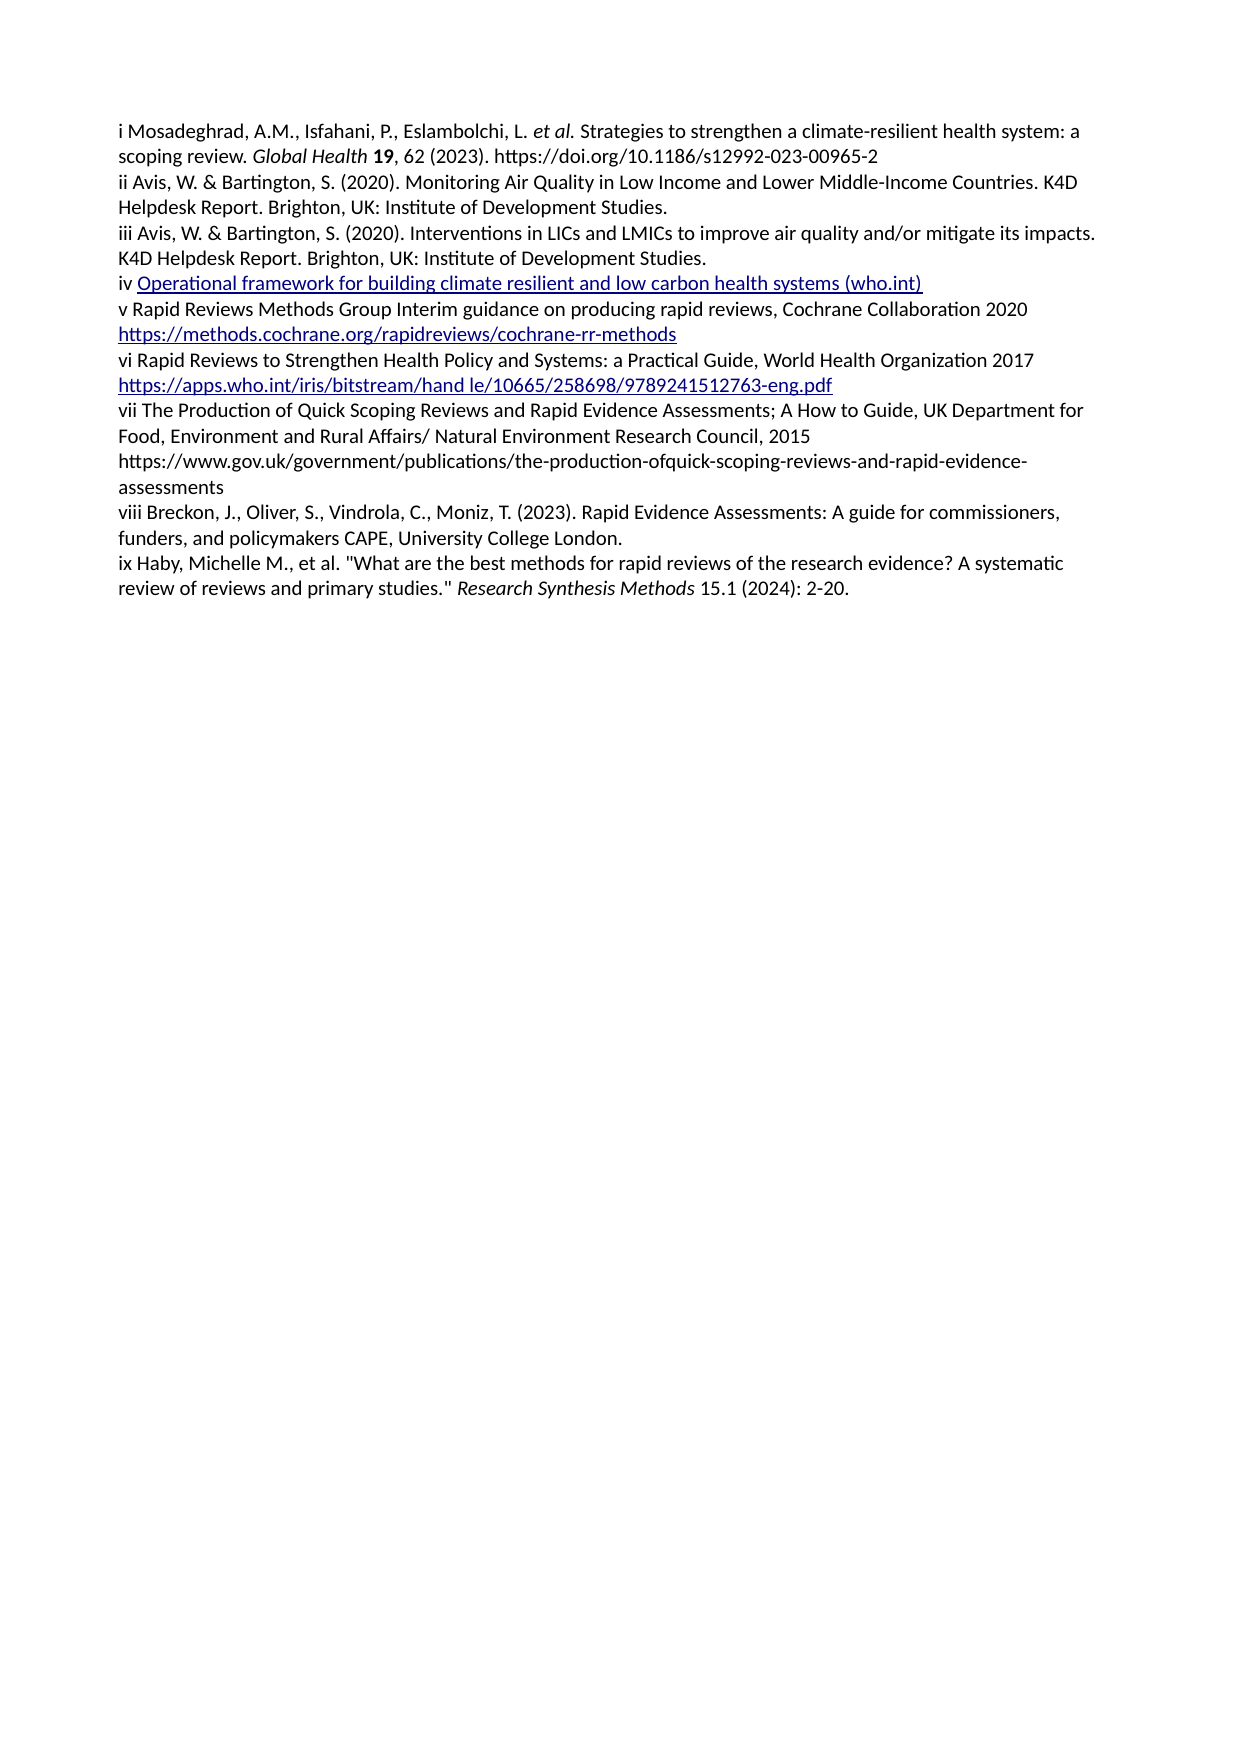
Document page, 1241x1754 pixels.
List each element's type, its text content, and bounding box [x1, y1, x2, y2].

text Mosadeghrad, A.M., Isfahani, P., Eslambolchi, L. et al. Strategies to strengthen a climate-resilient health system: a scoping review. Global Health 19, 62 (2023). https://doi.org/10.1186/s12992-023-00965-2 [118, 118, 1122, 169]
text Rapid Reviews to Strengthen Health Policy and Systems: a Practical Guide, World Health Organization 2017 https://apps.who.int/iris/bitstream/hand le/10665/258698/9789241512763-eng.pdf [118, 347, 1122, 398]
text Haby, Michelle M., et al. "What are the best methods for rapid reviews of the research evidence? A systematic review of reviews and primary studies." Research Synthesis Methods 15.1 (2024): 2-20. [118, 550, 1122, 601]
text Breckon, J., Oliver, S., Vindrola, C., Moniz, T. (2023). Rapid Evidence Assessments: A guide for commissioners, funders, and policymakers CAPE, University College London. [118, 499, 1122, 550]
text The Production of Quick Scoping Reviews and Rapid Evidence Assessments; A How to Guide, UK Department for Food, Environment and Rural Affairs/ Natural Environment Research Council, 2015 https://www.gov.uk/government/publications/the-production-ofquick-scoping-reviews-and-rapid-evidence-assessments [118, 398, 1122, 499]
text Avis, W. & Bartington, S. (2020). Monitoring Air Quality in Low Income and Lower Middle-Income Countries. K4D Helpdesk Report. Brighton, UK: Institute of Development Studies. [118, 169, 1122, 220]
text Avis, W. & Bartington, S. (2020). Interventions in LICs and LMICs to improve air quality and/or mitigate its impacts. K4D Helpdesk Report. Brighton, UK: Institute of Development Studies. [118, 220, 1122, 271]
text Rapid Reviews Methods Group Interim guidance on producing rapid reviews, Cochrane Collaboration 2020 https://methods.cochrane.org/rapidreviews/cochrane-rr-methods [118, 296, 1122, 347]
